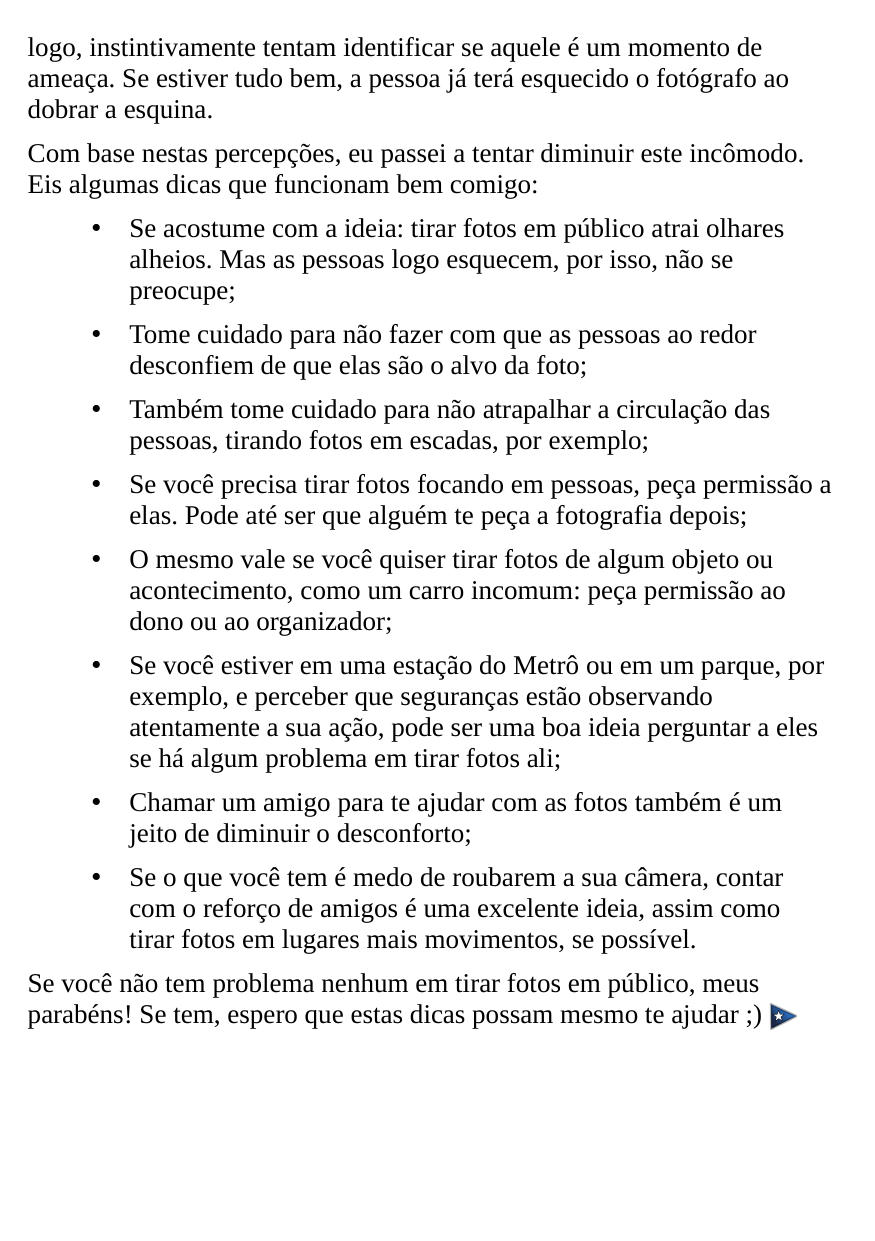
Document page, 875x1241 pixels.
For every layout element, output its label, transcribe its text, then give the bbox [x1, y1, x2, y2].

list Chamar um amigo para te ajudar com as fotos também é um jeito de diminuir o desconforto; [92, 786, 832, 848]
list Também tome cuidado para não atrapalhar a circulação das pessoas, tirando fotos em escadas, por exemplo; [92, 393, 832, 455]
list Se você estiver em uma estação do Metrô ou em um parque, por exemplo, e perceber que seguranças estão observando atentamente a sua ação, pode ser uma boa ideia perguntar a eles se há algum problema em tirar fotos ali; [92, 649, 832, 773]
list O mesmo vale se você quiser tirar fotos de algum objeto ou acontecimento, como um carro incomum: peça permissão ao dono ou ao organizador; [92, 543, 832, 636]
list Se acostume com a ideia: tirar fotos em público atrai olhares alheios. Mas as pessoas logo esquecem, por isso, não se preocupe; [92, 212, 832, 306]
text Com base nestas percepções, eu passei a tentar diminuir este incômodo. Eis algumas dicas que funcionam bem comigo: [27, 137, 832, 199]
list Se você precisa tirar fotos focando em pessoas, peça permissão a elas. Pode até ser que alguém te peça a fotografia depois; [92, 468, 832, 530]
list Tome cuidado para não fazer com que as pessoas ao redor desconfiem de que elas são o alvo da foto; [92, 318, 832, 380]
text Se você não tem problema nenhum em tirar fotos em público, meus parabéns! Se tem, espero que estas dicas possam mesmo te ajudar ;) [27, 967, 832, 1030]
picture [769, 1003, 798, 1030]
text logo, instintivamente tentam identificar se aquele é um momento de ameaça. Se estiver tudo bem, a pessoa já terá esquecido o fotógrafo ao dobrar a esquina. [27, 31, 832, 125]
list Se o que você tem é medo de roubarem a sua câmera, contar com o reforço de amigos é uma excelente ideia, assim como tirar fotos em lugares mais movimentos, se possível. [92, 861, 832, 954]
